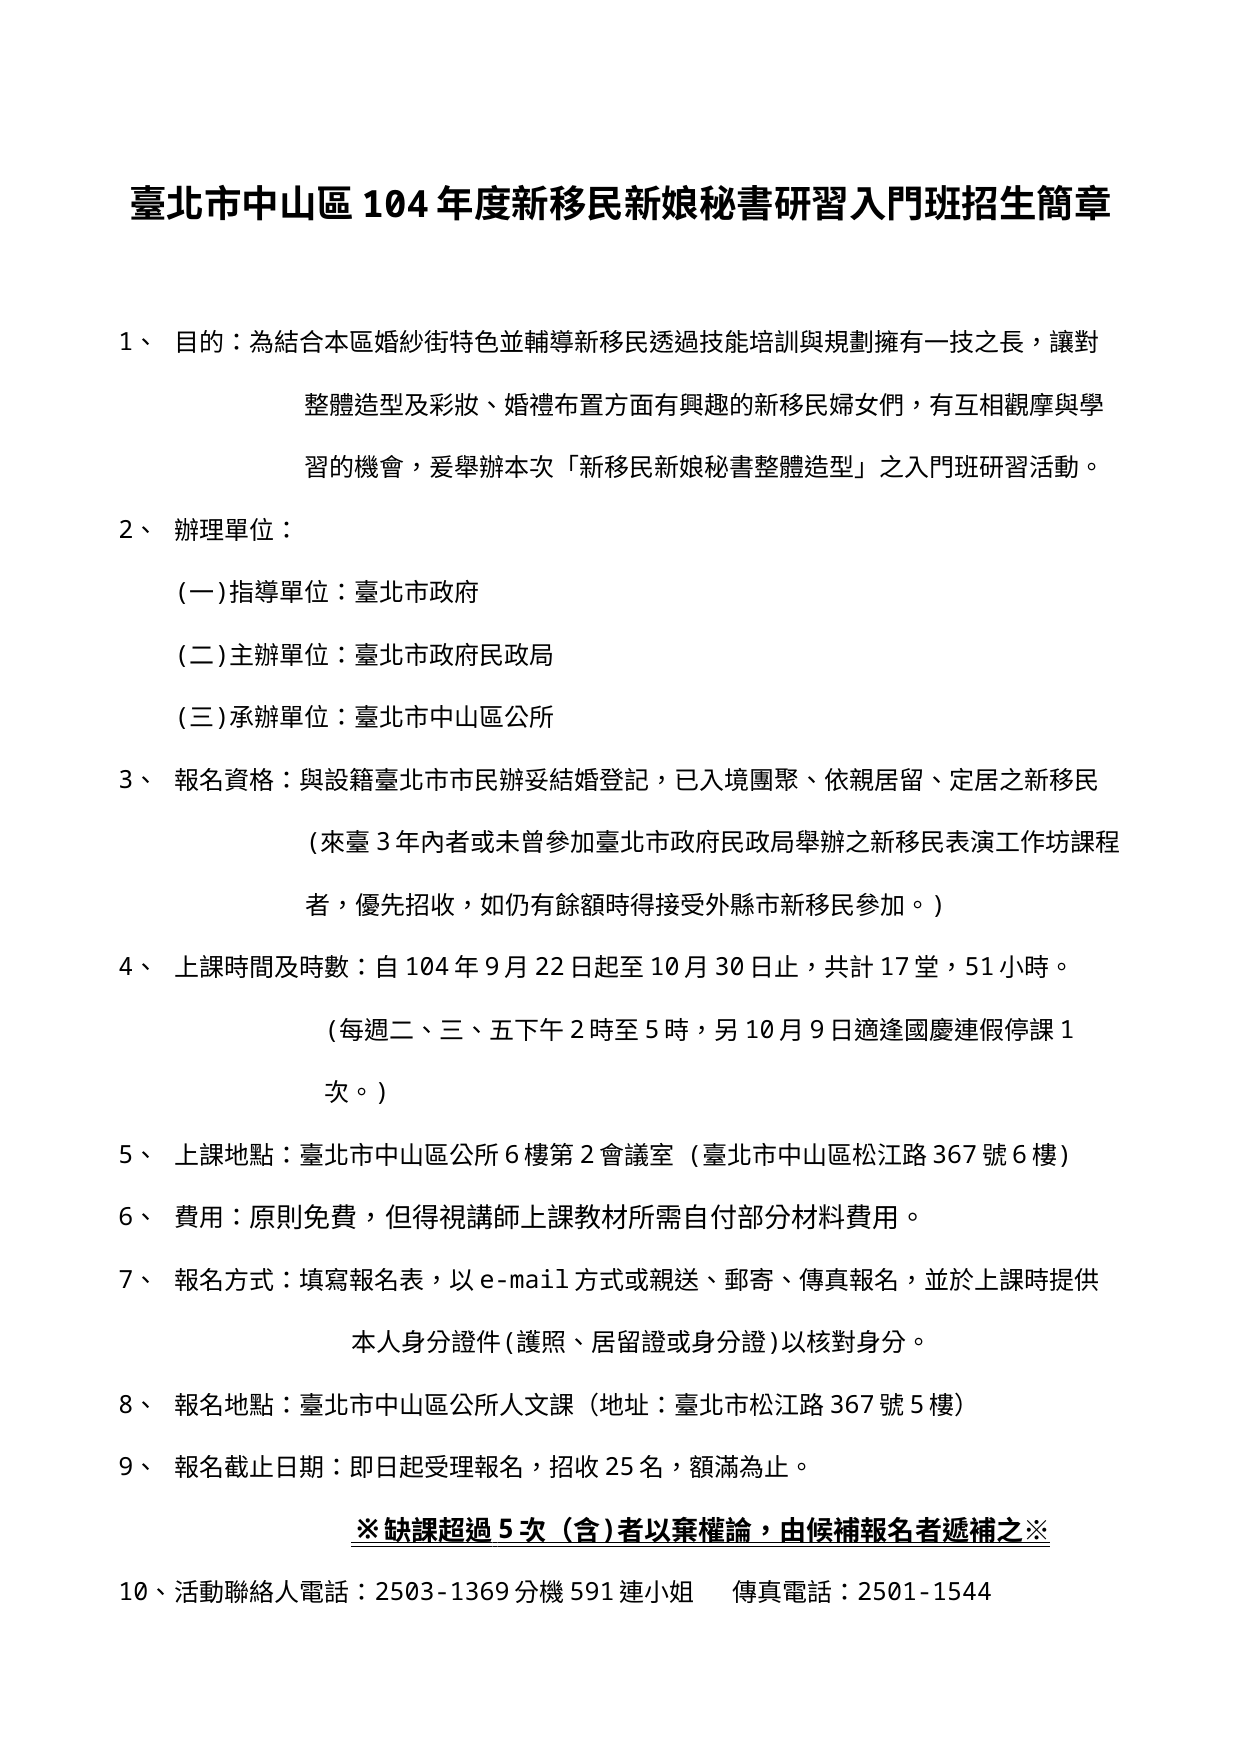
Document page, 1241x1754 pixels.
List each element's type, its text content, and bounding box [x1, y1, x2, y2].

text (二)主辦單位：臺北市政府民政局 [174, 612, 1122, 674]
list 報名地點：臺北市中山區公所人文課（地址：臺北市松江路367號5樓） [118, 1362, 1122, 1424]
text (三)承辦單位：臺北市中山區公所 [174, 674, 1122, 737]
text ※缺課超過5次（含)者以棄權論，由候補報名者遞補之※ [324, 1487, 1122, 1549]
list 報名方式：填寫報名表，以e-mail方式或親送、郵寄、傳真報名，並於上課時提供本人身分證件(護照、居留證或身分證)以核對身分。 [118, 1237, 1122, 1362]
list 報名截止日期：即日起受理報名，招收25名，額滿為止。 [118, 1424, 1122, 1487]
text (每週二、三、五下午2時至5時，另10月9日適逢國慶連假停課1次。) [324, 987, 1122, 1112]
list 報名資格：與設籍臺北市市民辦妥結婚登記，已入境團聚、依親居留、定居之新移民 [118, 737, 1122, 799]
list 活動聯絡人電話：2503-1369分機591連小姐 傳真電話：2501-1544 [118, 1549, 1122, 1612]
list 目的：為結合本區婚紗街特色並輔導新移民透過技能培訓與規劃擁有一技之長，讓對整體造型及彩妝、婚禮布置方面有興趣的新移民婦女們，有互相觀摩與學習的機會，爰舉辦本次「新移民新娘秘書整體造型」之入門班研習活動。 [118, 299, 1122, 487]
text 臺北市中山區104年度新移民新娘秘書研習入門班招生簡章 [118, 174, 1122, 229]
list 上課時間及時數：自104年9月22日起至10月30日止，共計17堂，51小時。 [118, 924, 1122, 987]
list 上課地點：臺北市中山區公所6樓第2會議室 (臺北市中山區松江路367號6樓) [118, 1112, 1122, 1174]
list 辦理單位： [118, 487, 1122, 549]
text (一)指導單位：臺北市政府 [174, 549, 1122, 612]
text (來臺3年內者或未曾參加臺北市政府民政局舉辦之新移民表演工作坊課程者，優先招收，如仍有餘額時得接受外縣市新移民參加。) [306, 799, 1122, 924]
list 費用：原則免費，但得視講師上課教材所需自付部分材料費用。 [118, 1174, 1122, 1237]
